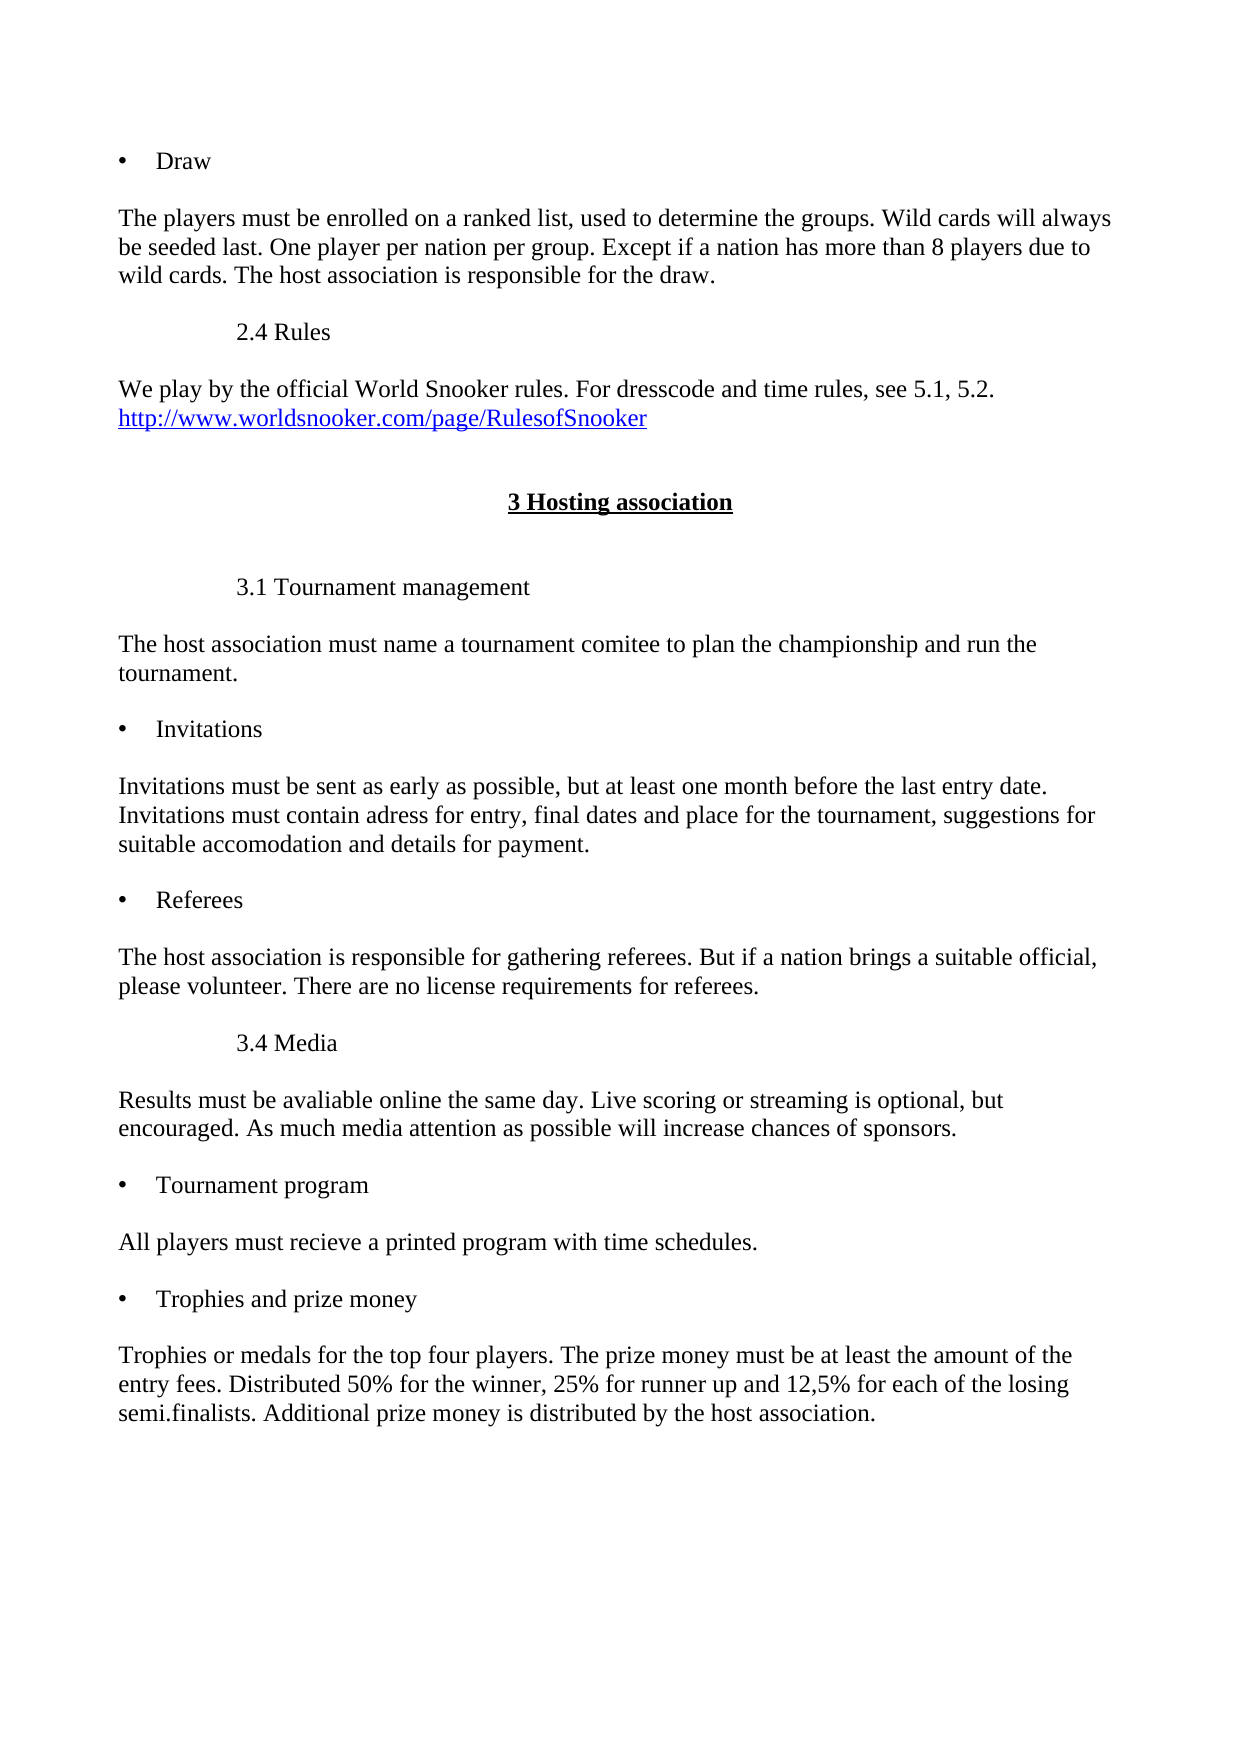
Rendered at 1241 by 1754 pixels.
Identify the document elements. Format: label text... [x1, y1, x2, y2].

list Tournament program [81, 1170, 1122, 1199]
list Invitations [81, 714, 1122, 743]
text The players must be enrolled on a ranked list, used to determine the groups. Wild cards will always be seeded last. One player per nation per group. Except if a nation has more than 8 players due to wild cards. The host association is responsible for the draw. [118, 203, 1122, 289]
text The host association is responsible for gathering referees. But if a nation brings a suitable official, please volunteer. There are no license requirements for referees. [118, 942, 1122, 1000]
text http://www.worldsnooker.com/page/RulesofSnooker [118, 403, 1122, 431]
text Results must be avaliable online the same day. Live scoring or streaming is optional, but encouraged. As much media attention as possible will increase chances of sponsors. [118, 1085, 1122, 1142]
text Trophies or medals for the top four players. The prize money must be at least the amount of the entry fees. Distributed 50% for the winner, 25% for runner up and 12,5% for each of the losing semi.finalists. Additional prize money is distributed by the host association. [118, 1341, 1122, 1427]
list Draw [81, 146, 1122, 175]
text 3 Hosting association [118, 487, 1122, 516]
text 3.1 Tournament management [118, 572, 1122, 601]
text 2.4 Rules [118, 317, 1122, 346]
text The host association must name a tournament comitee to plan the championship and run the tournament. [118, 629, 1122, 687]
text Invitations must be sent as early as possible, but at least one month before the last entry date. Invitations must contain adress for entry, final dates and place for the tournament, suggestions for suitable accomodation and details for payment. [118, 771, 1122, 858]
text 3.4 Media [118, 1028, 1122, 1057]
text We play by the official World Snooker rules. For dresscode and time rules, see 5.1, 5.2. [118, 374, 1122, 403]
list Trophies and prize money [81, 1284, 1122, 1312]
list Referees [81, 886, 1122, 914]
text All players must recieve a printed program with time schedules. [118, 1227, 1122, 1256]
